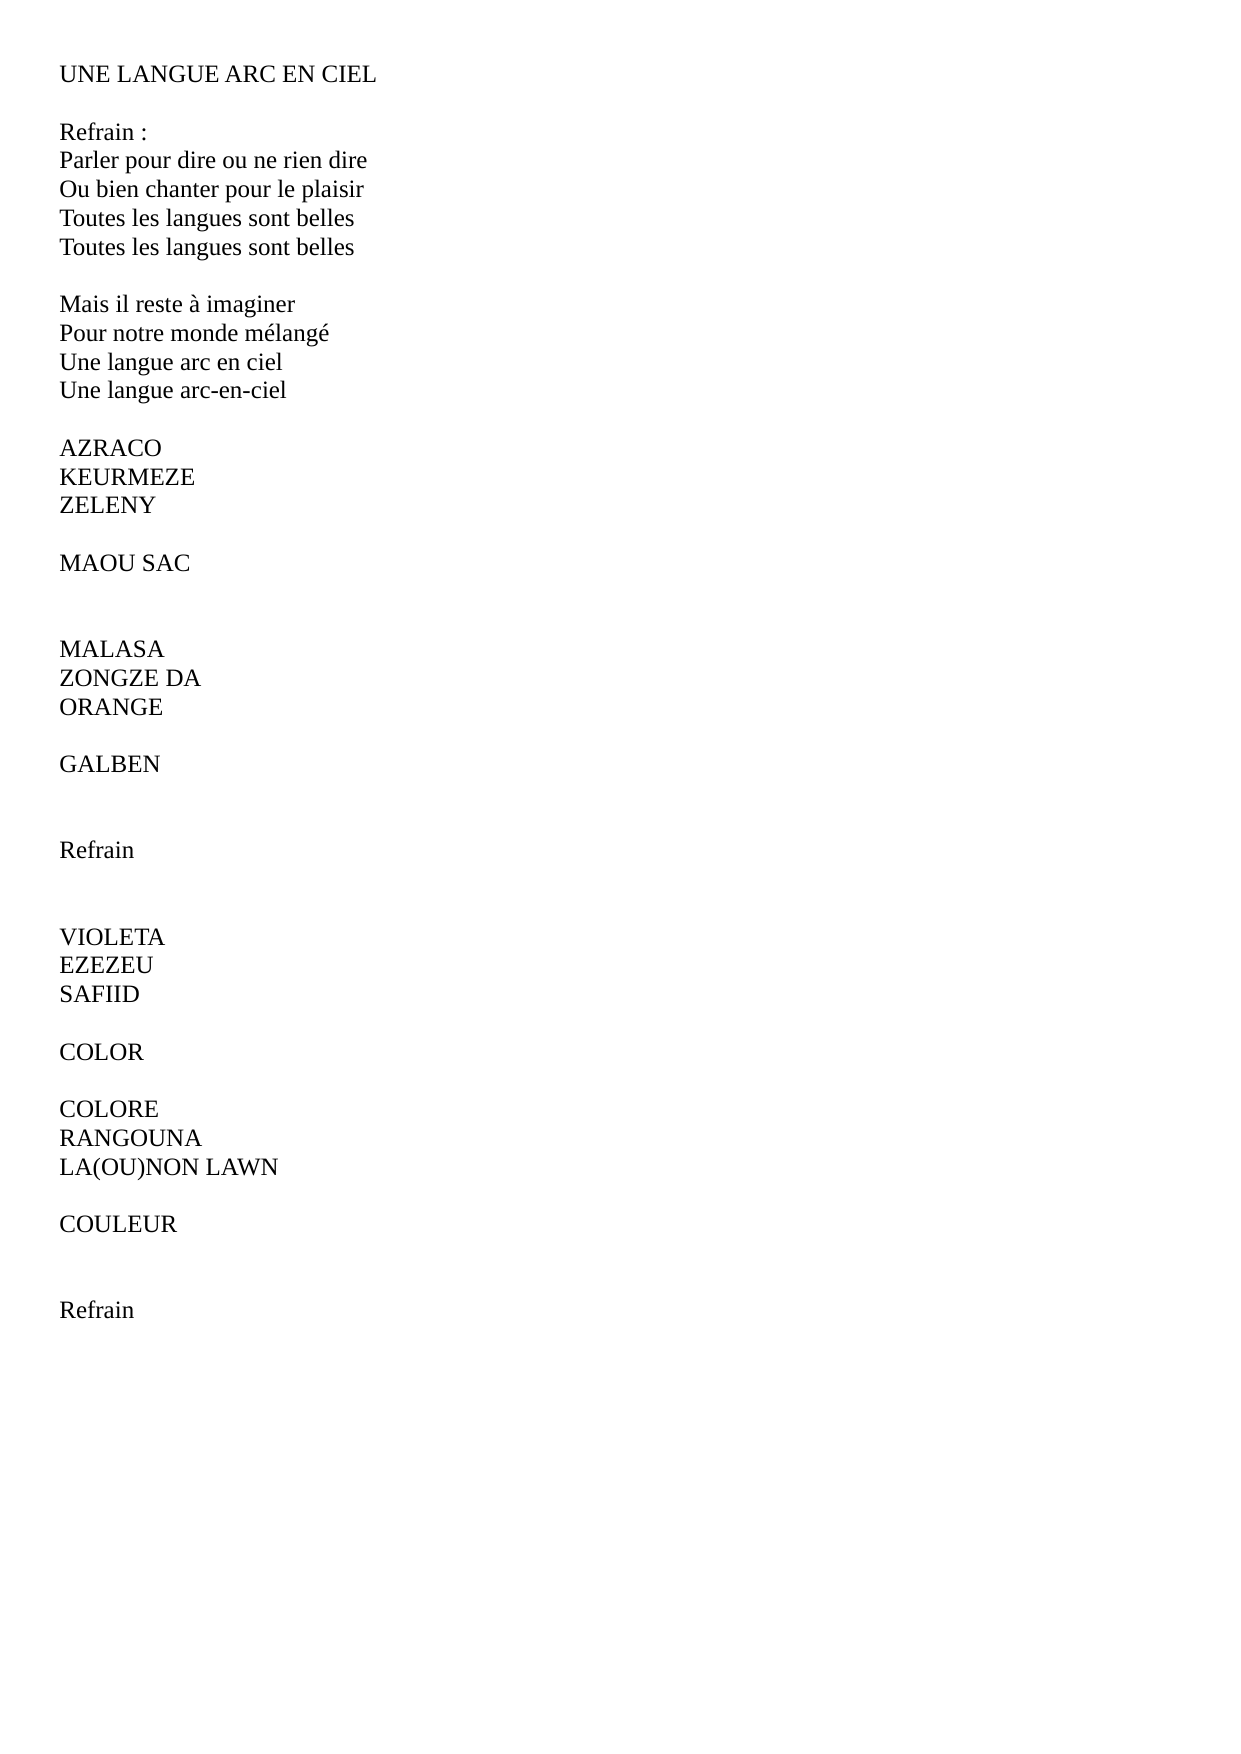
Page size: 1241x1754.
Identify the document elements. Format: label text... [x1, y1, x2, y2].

text Refrain [59, 835, 1181, 864]
text Une langue arc en ciel [59, 347, 1181, 375]
text COULEUR [59, 1209, 1181, 1238]
text Ou bien chanter pour le plaisir [59, 174, 1181, 203]
text Une langue arc-en-ciel [59, 375, 1181, 404]
text GALBEN [59, 749, 1181, 778]
text AZRACO [59, 433, 1181, 462]
text Toutes les langues sont belles [59, 203, 1181, 232]
text SAFIID [59, 979, 1181, 1008]
text Refrain : [59, 117, 1181, 145]
text EZEZEU [59, 950, 1181, 979]
text COLOR [59, 1037, 1181, 1065]
text COLORE [59, 1094, 1181, 1123]
text ORANGE [59, 692, 1181, 720]
text MALASA [59, 634, 1181, 663]
text UNE LANGUE ARC EN CIEL [59, 59, 1181, 88]
text VIOLETA [59, 922, 1181, 950]
text ZONGZE DA [59, 663, 1181, 692]
text RANGOUNA [59, 1123, 1181, 1152]
text MAOU SAC [59, 548, 1181, 577]
text Toutes les langues sont belles [59, 232, 1181, 260]
text Pour notre monde mélangé [59, 318, 1181, 347]
text ZELENY [59, 490, 1181, 519]
text Refrain [59, 1295, 1181, 1324]
text Mais il reste à imaginer [59, 289, 1181, 318]
text Parler pour dire ou ne rien dire [59, 145, 1181, 174]
text LA(OU)NON LAWN [59, 1152, 1181, 1180]
text KEURMEZE [59, 462, 1181, 490]
